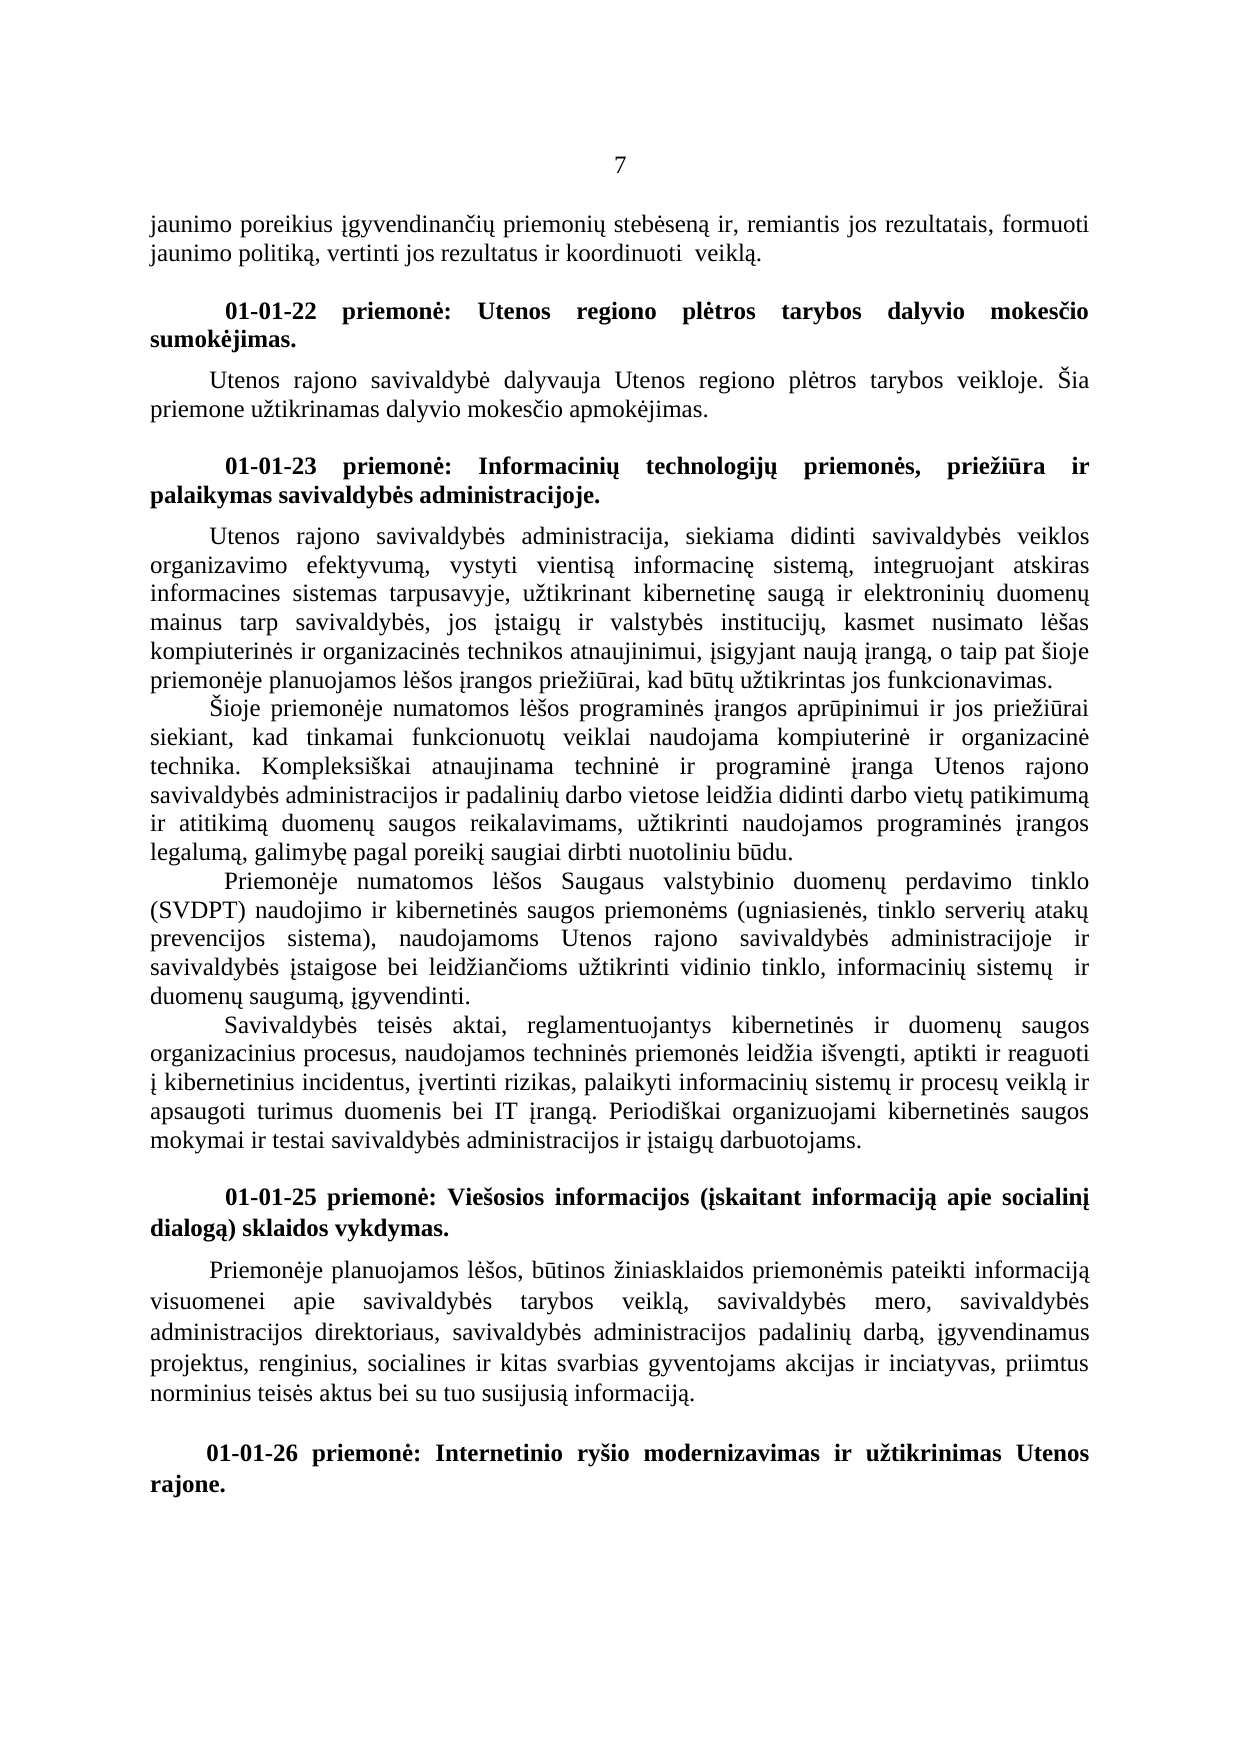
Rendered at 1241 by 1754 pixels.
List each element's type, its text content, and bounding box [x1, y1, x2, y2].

text 01-01-26 priemonė: Internetinio ryšio modernizavimas ir užtikrinimas Utenos rajone. [150, 1438, 1090, 1497]
text 01-01-22 priemonė: Utenos regiono plėtros tarybos dalyvio mokesčio sumokėjimas. [150, 296, 1090, 353]
text jaunimo poreikius įgyvendinančių priemonių stebėseną ir, remiantis jos rezultatais, formuoti jaunimo politiką, vertinti jos rezultatus ir koordinuoti veiklą. [150, 209, 1090, 267]
text Utenos rajono savivaldybės administracija, siekiama didinti savivaldybės veiklos organizavimo efektyvumą, vystyti vientisą informacinę sistemą, integruojant atskiras informacines sistemas tarpusavyje, užtikrinant kibernetinę saugą ir elektroninių duomenų mainus tarp savivaldybės, jos įstaigų ir valstybės institucijų, kasmet nusimato lėšas kompiuterinės ir organizacinės technikos atnaujinimui, įsigyjant naują įrangą, o taip pat šioje priemonėje planuojamos lėšos įrangos priežiūrai, kad būtų užtikrintas jos funkcionavimas. [150, 521, 1090, 693]
text Priemonėje planuojamos lėšos, būtinos žiniasklaidos priemonėmis pateikti informaciją visuomenei apie savivaldybės tarybos veiklą, savivaldybės mero, savivaldybės administracijos direktoriaus, savivaldybės administracijos padalinių darbą, įgyvendinamus projektus, renginius, socialines ir kitas svarbias gyventojams akcijas ir inciatyvas, priimtus norminius teisės aktus bei su tuo susijusią informaciją. [150, 1256, 1090, 1407]
text Utenos rajono savivaldybė dalyvauja Utenos regiono plėtros tarybos veikloje. Šia priemone užtikrinamas dalyvio mokesčio apmokėjimas. [150, 365, 1090, 423]
text Priemonėje numatomos lėšos Saugaus valstybinio duomenų perdavimo tinklo (SVDPT) naudojimo ir kibernetinės saugos priemonėms (ugniasienės, tinklo serverių atakų prevencijos sistema), naudojamoms Utenos rajono savivaldybės administracijoje ir savivaldybės įstaigose bei leidžiančioms užtikrinti vidinio tinklo, informacinių sistemų ir duomenų saugumą, įgyvendinti. [150, 866, 1090, 1010]
text Savivaldybės teisės aktai, reglamentuojantys kibernetinės ir duomenų saugos organizacinius procesus, naudojamos techninės priemonės leidžia išvengti, aptikti ir reaguoti į kibernetinius incidentus, įvertinti rizikas, palaikyti informacinių sistemų ir procesų veiklą ir apsaugoti turimus duomenis bei IT įrangą. Periodiškai organizuojami kibernetinės saugos mokymai ir testai savivaldybės administracijos ir įstaigų darbuotojams. [150, 1010, 1090, 1153]
text 01-01-25 priemonė: Viešosios informacijos (įskaitant informaciją apie socialinį dialogą) sklaidos vykdymas. [150, 1182, 1090, 1242]
text 01-01-23 priemonė: Informacinių technologijų priemonės, priežiūra ir palaikymas savivaldybės administracijoje. [150, 451, 1090, 509]
text Šioje priemonėje numatomos lėšos programinės įrangos aprūpinimui ir jos priežiūrai siekiant, kad tinkamai funkcionuotų veiklai naudojama kompiuterinė ir organizacinė technika. Kompleksiškai atnaujinama techninė ir programinė įranga Utenos rajono savivaldybės administracijos ir padalinių darbo vietose leidžia didinti darbo vietų patikimumą ir atitikimą duomenų saugos reikalavimams, užtikrinti naudojamos programinės įrangos legalumą, galimybę pagal poreikį saugiai dirbti nuotoliniu būdu. [150, 693, 1090, 866]
